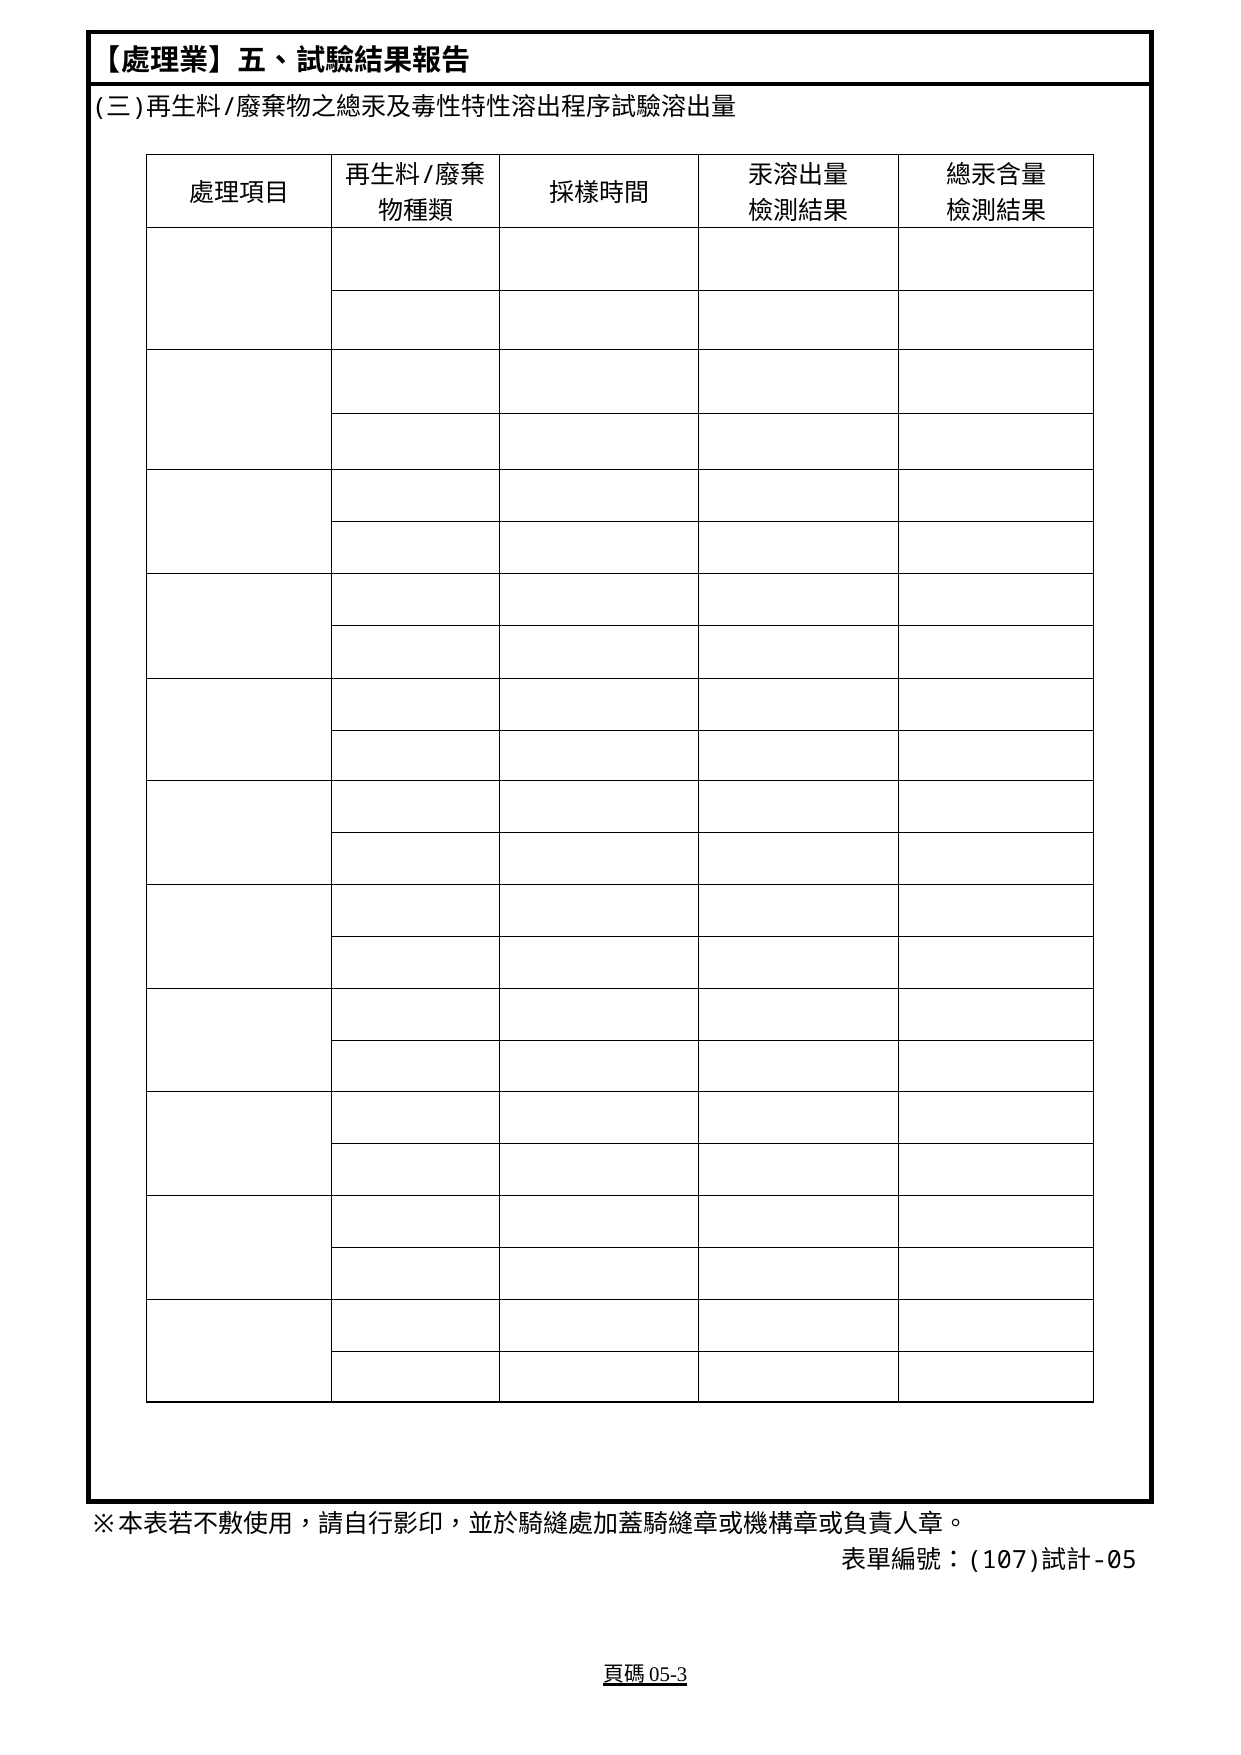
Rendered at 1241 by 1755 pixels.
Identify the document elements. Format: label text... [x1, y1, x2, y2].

table_cell [147, 228, 331, 349]
table_header 【處理業】五、試驗結果報告 [91, 34, 1149, 81]
table_cell [500, 228, 698, 290]
table_cell [500, 1144, 698, 1195]
table_cell [332, 350, 499, 412]
table_cell [699, 414, 898, 469]
table_cell [899, 522, 1093, 573]
table_cell [500, 1352, 698, 1401]
table_cell [332, 885, 499, 936]
table_cell [332, 1248, 499, 1299]
table_cell [332, 228, 499, 290]
table_cell [500, 1248, 698, 1299]
table_cell [899, 1248, 1093, 1299]
table_header 總汞含量 檢測結果 [899, 155, 1093, 227]
table_cell [899, 781, 1093, 832]
table_cell [699, 885, 898, 936]
table_cell [332, 1144, 499, 1195]
table_cell [500, 350, 698, 412]
table_cell [500, 626, 698, 677]
table_header 採樣時間 [500, 155, 698, 227]
table_cell [899, 679, 1093, 729]
table_header 處理項目 [147, 155, 331, 227]
table_cell [500, 731, 698, 780]
text ※本表若不敷使用，請自行影印，並於騎縫處加蓋騎縫章或機構章或負責人章。 [89, 1504, 1152, 1540]
table_cell [500, 470, 698, 521]
table_cell [699, 833, 898, 884]
table_cell [332, 1041, 499, 1091]
table_cell [500, 781, 698, 832]
table_cell [332, 291, 499, 349]
table_cell [699, 522, 898, 573]
table_cell (三)再生料/廢棄物之總汞及毒性特性溶出程序試驗溶出量 [91, 86, 1149, 1499]
table_cell [332, 679, 499, 729]
table_cell [500, 885, 698, 936]
table_cell [699, 350, 898, 412]
table_cell [500, 679, 698, 729]
table_cell [699, 1352, 898, 1401]
table_cell [147, 1300, 331, 1401]
table_cell [147, 350, 331, 469]
table_cell [699, 1300, 898, 1351]
table_cell [332, 1352, 499, 1401]
table_cell [147, 679, 331, 780]
table_cell [500, 1092, 698, 1143]
table_cell [332, 414, 499, 469]
table_cell [899, 1352, 1093, 1401]
table_cell [500, 522, 698, 573]
table_cell [899, 833, 1093, 884]
table_cell [899, 350, 1093, 412]
table_cell [699, 1041, 898, 1091]
table_cell [500, 574, 698, 625]
table_cell [699, 679, 898, 729]
table_header 再生料/廢棄物種類 [332, 155, 499, 227]
table_cell [699, 1092, 898, 1143]
table_cell [332, 1300, 499, 1351]
text 表單編號：(107)試計-05 [842, 1540, 1152, 1576]
table_cell [899, 731, 1093, 780]
table_cell [147, 574, 331, 677]
table_cell [332, 1196, 499, 1247]
table_cell [699, 1196, 898, 1247]
table_cell [147, 781, 331, 884]
table_cell [899, 989, 1093, 1040]
table_cell [332, 937, 499, 988]
table_cell [699, 937, 898, 988]
table_cell [500, 1300, 698, 1351]
table_cell [899, 470, 1093, 521]
table_cell [699, 470, 898, 521]
table_cell [332, 731, 499, 780]
table_cell [899, 626, 1093, 677]
table_cell [699, 626, 898, 677]
table_cell [899, 228, 1093, 290]
table_cell [332, 574, 499, 625]
table_cell [500, 833, 698, 884]
table_cell [899, 574, 1093, 625]
table_cell [500, 989, 698, 1040]
table_cell [500, 1041, 698, 1091]
table_cell [500, 291, 698, 349]
table_cell [899, 1300, 1093, 1351]
table_cell [699, 291, 898, 349]
table_cell [899, 937, 1093, 988]
table_cell [332, 781, 499, 832]
table_cell [699, 731, 898, 780]
table_cell [899, 1041, 1093, 1091]
table_cell [332, 522, 499, 573]
table_cell [899, 1144, 1093, 1195]
table_cell [899, 885, 1093, 936]
table_cell [899, 291, 1093, 349]
table_cell [699, 989, 898, 1040]
table_cell [699, 781, 898, 832]
table_cell [699, 574, 898, 625]
table_cell [699, 1248, 898, 1299]
table_cell [332, 1092, 499, 1143]
table_cell [147, 1092, 331, 1195]
table_cell [332, 989, 499, 1040]
table_cell [147, 885, 331, 988]
table_cell [147, 470, 331, 573]
table_cell [147, 1196, 331, 1299]
table_cell [500, 414, 698, 469]
table_cell [332, 626, 499, 677]
table_cell [899, 414, 1093, 469]
table_cell [332, 833, 499, 884]
table_cell [899, 1092, 1093, 1143]
table_cell [147, 989, 331, 1091]
table_cell [699, 1144, 898, 1195]
table_cell [500, 937, 698, 988]
table_cell [332, 470, 499, 521]
table_cell [899, 1196, 1093, 1247]
table_header 汞溶出量 檢測結果 [699, 155, 898, 227]
table_cell [699, 228, 898, 290]
table_cell [500, 1196, 698, 1247]
